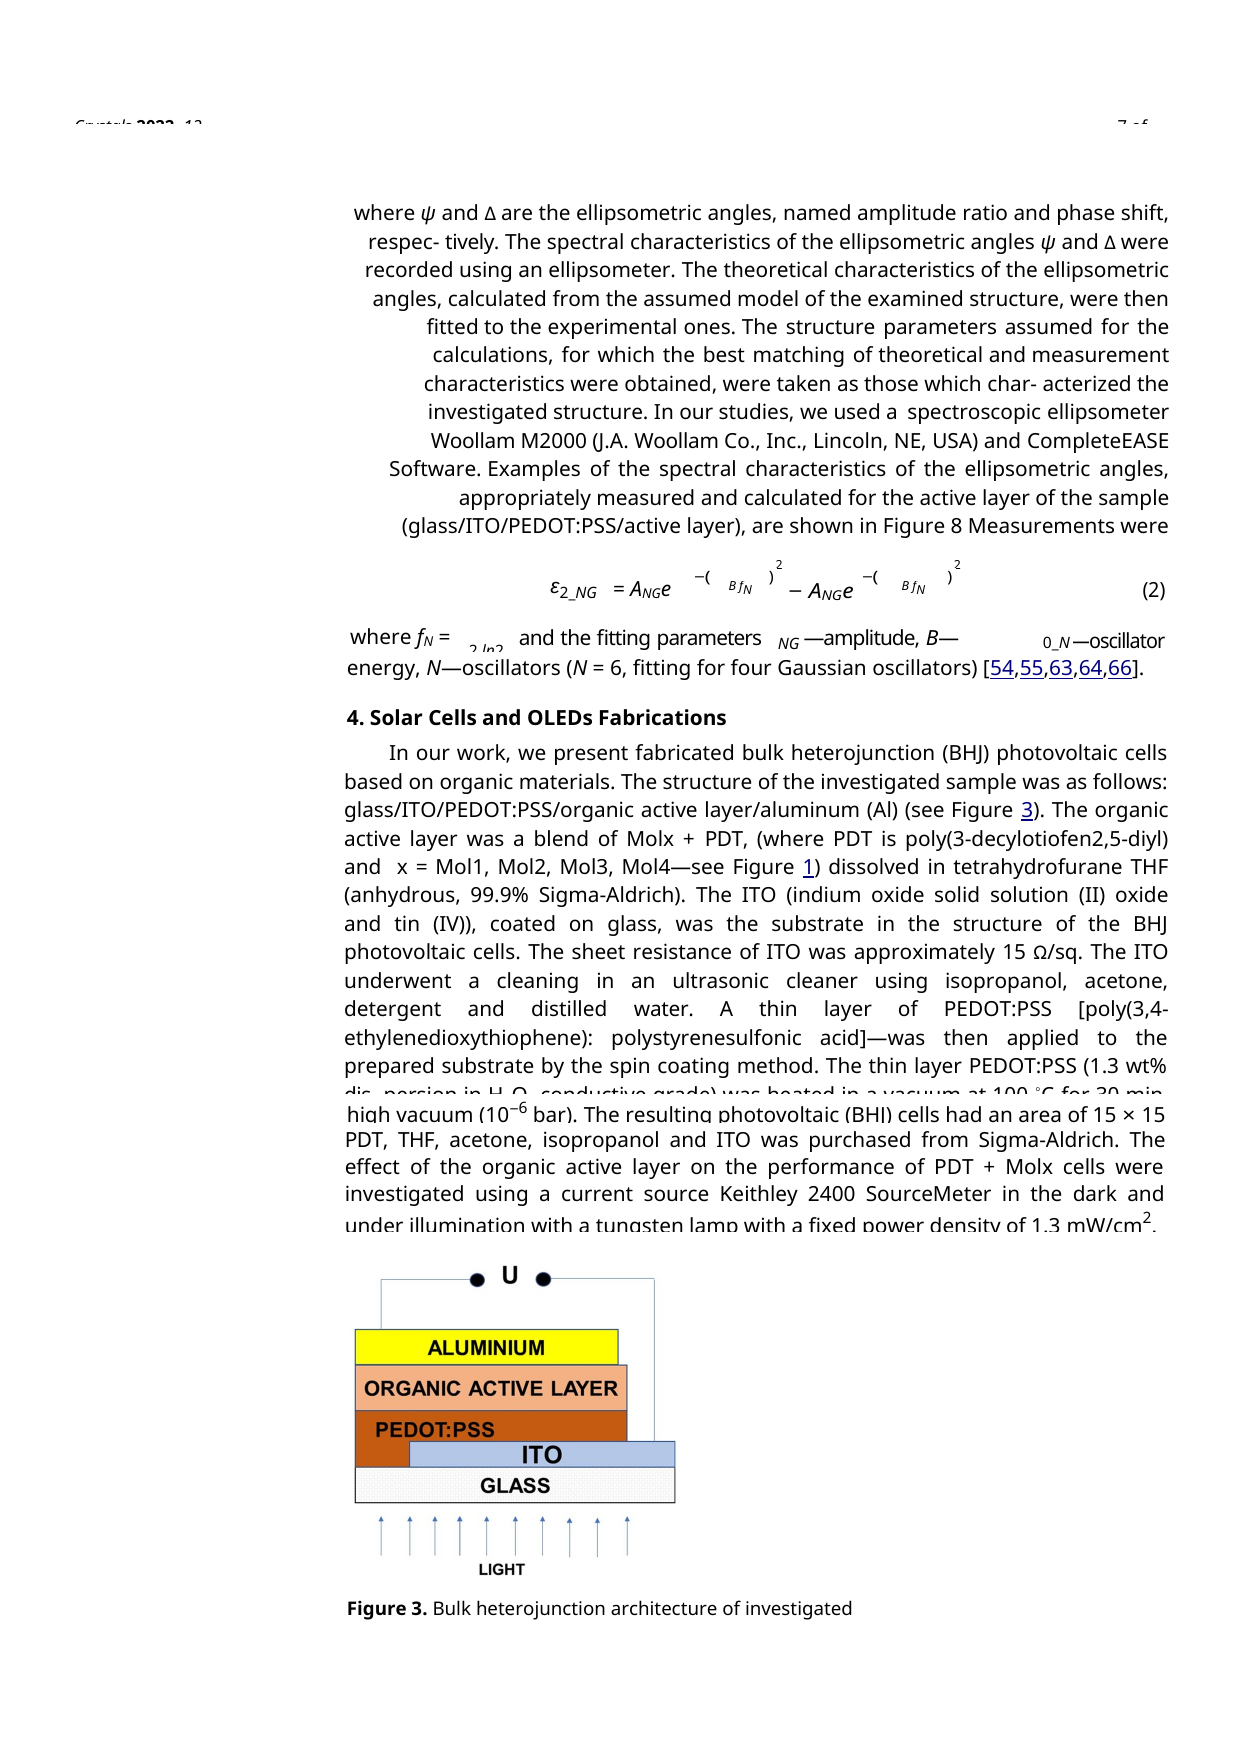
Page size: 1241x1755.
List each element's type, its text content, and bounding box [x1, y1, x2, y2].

text ε2_NG [550, 578, 602, 604]
text where fN = [350, 622, 458, 651]
text 7 of 20 [1117, 115, 1167, 138]
text 2 [775, 556, 783, 573]
text 2 ln2 [468, 640, 515, 652]
text and the fitting parameters are A [518, 623, 779, 652]
text = ANGe [613, 574, 695, 603]
text —amplitude, B—boarding, E [803, 623, 1045, 652]
text high vacuum (10−6 bar). The resulting photovoltaic (BHJ) cells had an area of 15 × 15 mm2. [347, 1096, 1171, 1142]
text (2) [1070, 575, 1165, 604]
text − ANGe [788, 576, 863, 604]
text 2 [954, 556, 962, 573]
text ) [947, 568, 956, 586]
text B fN [728, 581, 754, 598]
text In our work, we present fabricated bulk heterojunction (BHJ) photovoltaic cells based on organic materials. The structure of the investigated sample was as follows: glass/ITO/PEDOT:PSS/organic active layer/aluminum (Al) (see Figure 3). The organic active layer was a blend of Molx + PDT, (where PDT is poly(3-decylotiofen2,5-diyl) and x = Mol1, Mol2, Mol3, Mol4—see Figure 1) dissolved in tetrahydrofurane THF (anhydrous, 99.9% Sigma-Aldrich). The ITO (indium oxide solid solution (II) oxide and tin (IV)), coated on glass, was the substrate in the structure of the BHJ photovoltaic cells. The sheet resistance of ITO was approximately 15 Ω/sq. The ITO underwent a cleaning in an ultrasonic cleaner using isopropanol, acetone, detergent and distilled water. A thin layer of PEDOT:PSS [poly(3,4-ethylenedioxythiophene): polystyrenesulfonic acid]—was then applied to the prepared substrate by the spin coating method. The thin layer PEDOT:PSS (1.3 wt% dis- persion in H2O, conductive grade) was heated in a vacuum at 100 ◦C for 30 min. The organic active layer Molx + PDT was sandwiched between PEDOT:PSS and an aluminium electrode. Finally, an aluminium (Al) anode (100 nm) was deposited by evaporation in a [344, 738, 1169, 1094]
text 4. Solar Cells and OLEDs Fabrications [347, 703, 1171, 731]
text 0_N [1043, 632, 1073, 652]
text B fN [901, 581, 927, 598]
text energy, N—oscillators (N = 6, fitting for four Gaussian oscillators) [54,55,63,64,66]. [347, 653, 1171, 682]
text −( [693, 568, 715, 586]
picture [350, 1264, 677, 1580]
text NG [778, 633, 804, 652]
text Figure 3. Bulk heterojunction architecture of investigated devices. [347, 1595, 891, 1621]
text ) [769, 568, 777, 586]
text PDT, THF, acetone, isopropanol and ITO was purchased from Sigma-Aldrich. The effect of the organic active layer on the performance of PDT + Molx cells were investigated using a current source Keithley 2400 SourceMeter in the dark and under illumination with a tungsten lamp with a fixed power density of 1.3 mW/cm2. [344, 1125, 1165, 1231]
text −( [861, 568, 883, 586]
text Crystals 2022, 12, 434 [74, 115, 228, 124]
text —oscillator [1070, 626, 1166, 651]
text where ψ and ∆ are the ellipsometric angles, named amplitude ratio and phase shift, respec- tively. The spectral characteristics of the ellipsometric angles ψ and ∆ were recorded using an ellipsometer. The theoretical characteristics of the ellipsometric angles, calculated from the assumed model of the examined structure, were then fitted to the experimental ones. The structure parameters assumed for the calculations, for which the best matching of theoretical and measurement characteristics were obtained, were taken as those which char- acterized the investigated structure. In our studies, we used a spectroscopic ellipsometer Woollam M2000 (J.A. Woollam Co., Inc., Lincoln, NE, USA) and CompleteEASE Software. Examples of the spectral characteristics of the ellipsometric angles, appropriately measured and calculated for the active layer of the sample (glass/ITO/PEDOT:PSS/active layer), are shown in Figure 8 Measurements were made for angles θ sample lighting 60◦, 65◦ and 70◦, respectively. In all calculations for the active layers, we used the Tauc–Lorentz [343, 198, 1169, 540]
